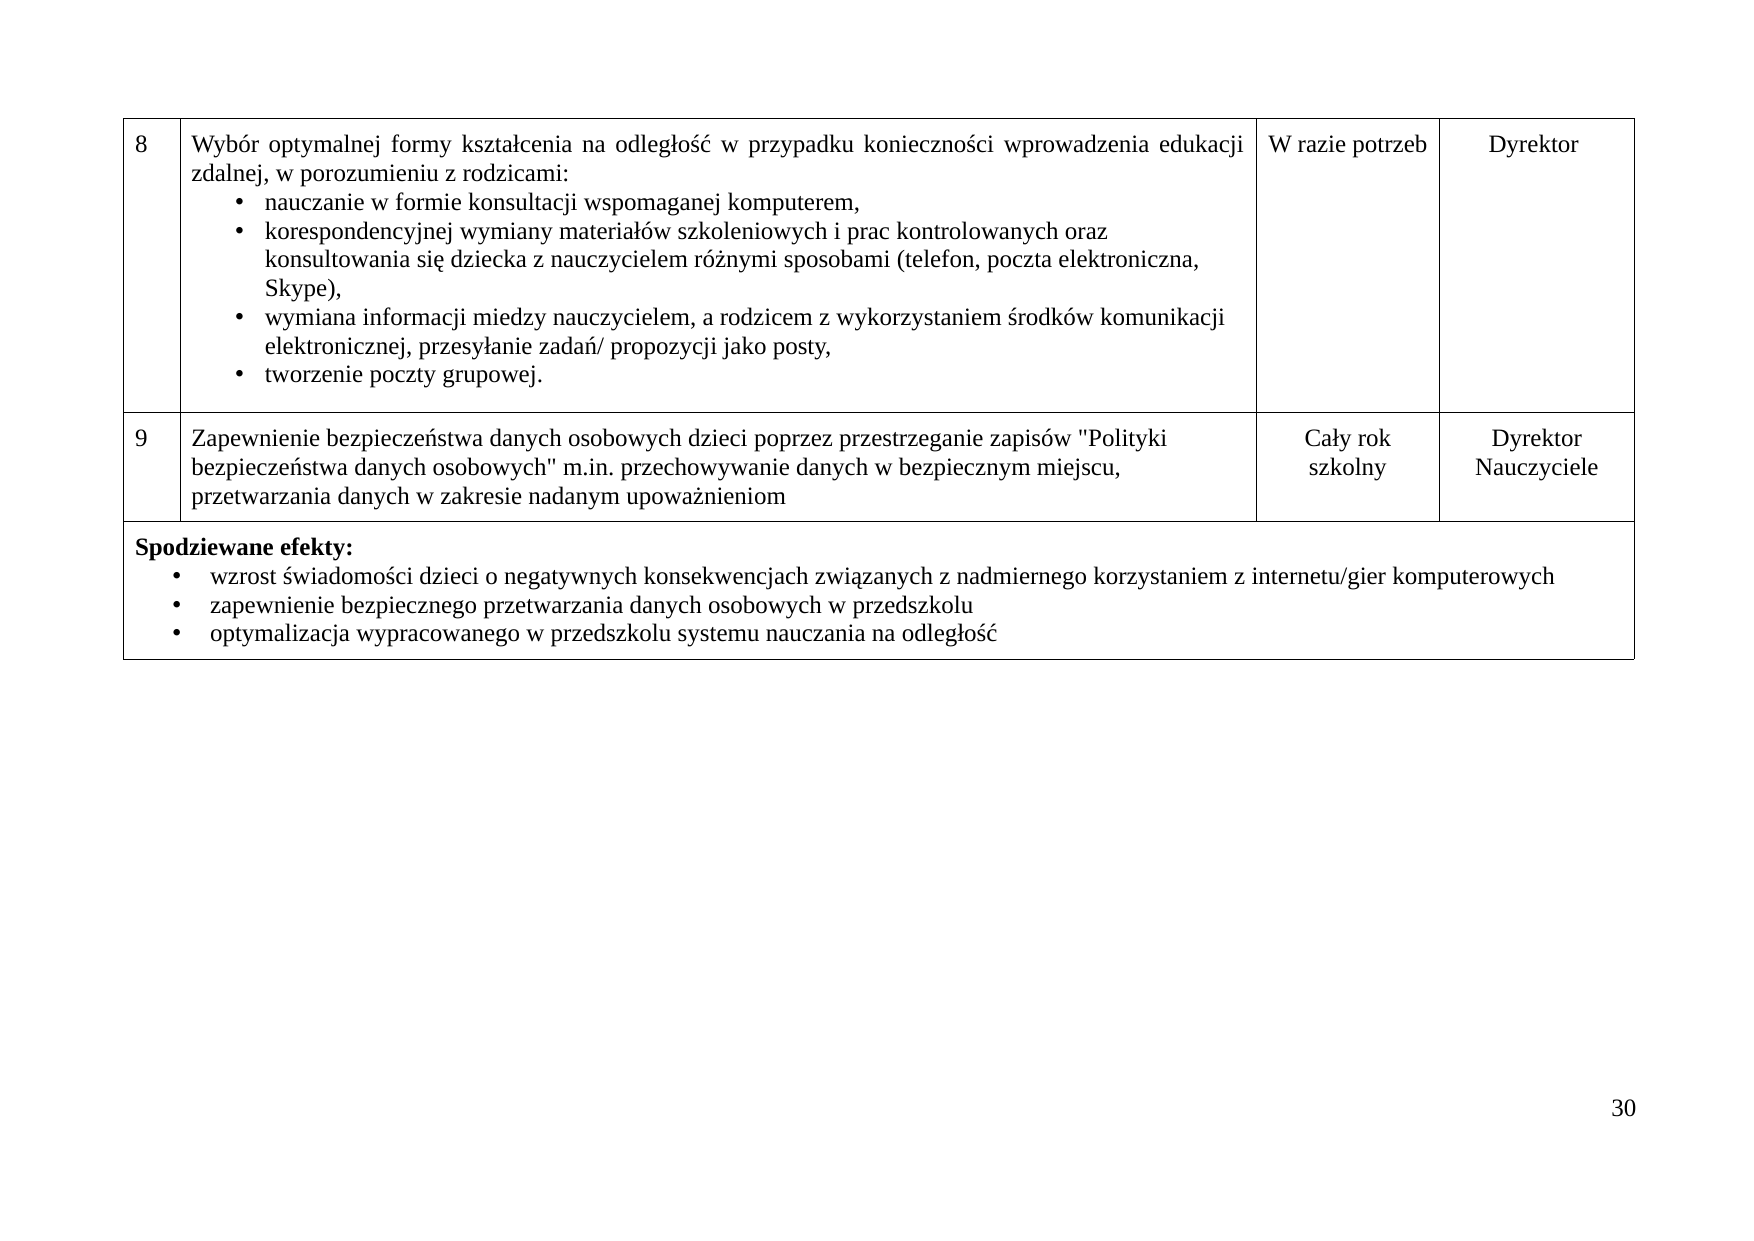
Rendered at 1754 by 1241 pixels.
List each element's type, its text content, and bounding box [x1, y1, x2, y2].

table_cell Dyrektor Nauczyciele [1440, 413, 1634, 521]
table_cell Spodziewane efekty: wzrost świadomości dzieci o negatywnych konsekwencjach związanych z nadmiernego korzystaniem z internetu/gier komputerowych zapewnienie bezpiecznego przetwarzania danych osobowych w przedszkolu optymalizacja wypracowanego w przedszkolu systemu nauczania na odległość [124, 522, 1634, 658]
table_cell Zapewnienie bezpieczeństwa danych osobowych dzieci poprzez przestrzeganie zapisów "Polityki bezpieczeństwa danych osobowych" m.in. przechowywanie danych w bezpiecznym miejscu, przetwarzania danych w zakresie nadanym upoważnieniom [181, 413, 1256, 521]
table_cell Wybór optymalnej formy kształcenia na odległość w przypadku konieczności wprowadzenia edukacji zdalnej, w porozumieniu z rodzicami: nauczanie w formie konsultacji wspomaganej komputerem, korespondencyjnej wymiany materiałów szkoleniowych i prac kontrolowanych oraz konsultowania się dziecka z nauczycielem różnymi sposobami (telefon, poczta elektroniczna, Skype), wymiana informacji miedzy nauczycielem, a rodzicem z wykorzystaniem środków komunikacji elektronicznej, przesyłanie zadań/ propozycji jako posty, tworzenie poczty grupowej. [181, 119, 1256, 412]
table_cell 8 [124, 119, 180, 412]
table_cell Cały rok szkolny [1257, 413, 1439, 521]
table_cell W razie potrzeb [1257, 119, 1439, 412]
table_cell Dyrektor [1440, 119, 1634, 412]
table_cell 9 [124, 413, 180, 521]
